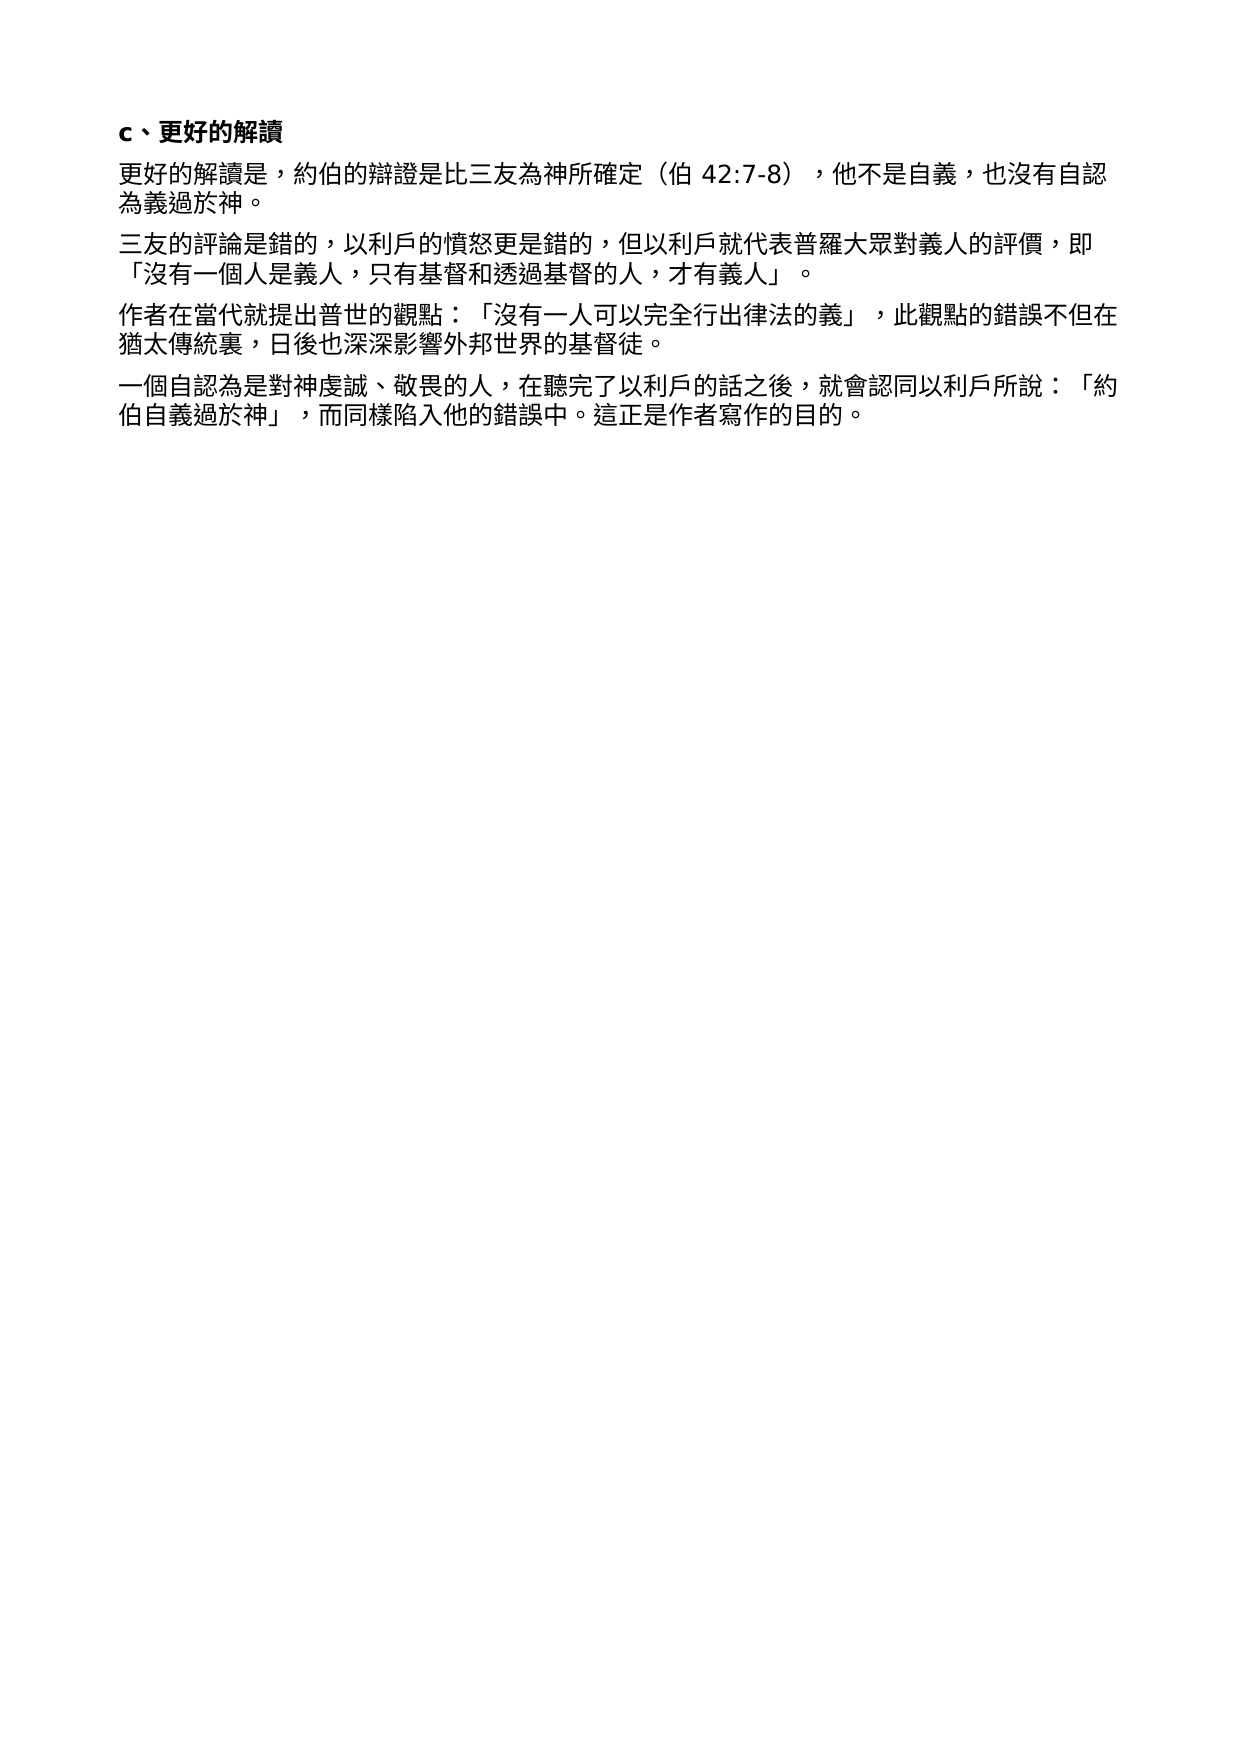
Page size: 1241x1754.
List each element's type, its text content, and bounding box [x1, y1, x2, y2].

text 作者在當代就提出普世的觀點：「沒有一人可以完全行出律法的義」，此觀點的錯誤不但在猶太傳統裏，日後也深深影響外邦世界的基督徒。 [118, 301, 1122, 360]
text 更好的解讀是，約伯的辯證是比三友為神所確定（伯 42:7-8），他不是自義，也沒有自認為義過於神。 [118, 160, 1122, 218]
text 三友的評論是錯的，以利戶的憤怒更是錯的，但以利戶就代表普羅大眾對義人的評價，即「沒有一個人是義人，只有基督和透過基督的人，才有義人」。 [118, 231, 1122, 289]
text 一個自認為是對神虔誠、敬畏的人，在聽完了以利戶的話之後，就會認同以利戶所說：「約伯自義過於神」，而同樣陷入他的錯誤中。這正是作者寫作的目的。 [118, 372, 1122, 431]
subtitle c、更好的解讀 [118, 118, 1122, 147]
